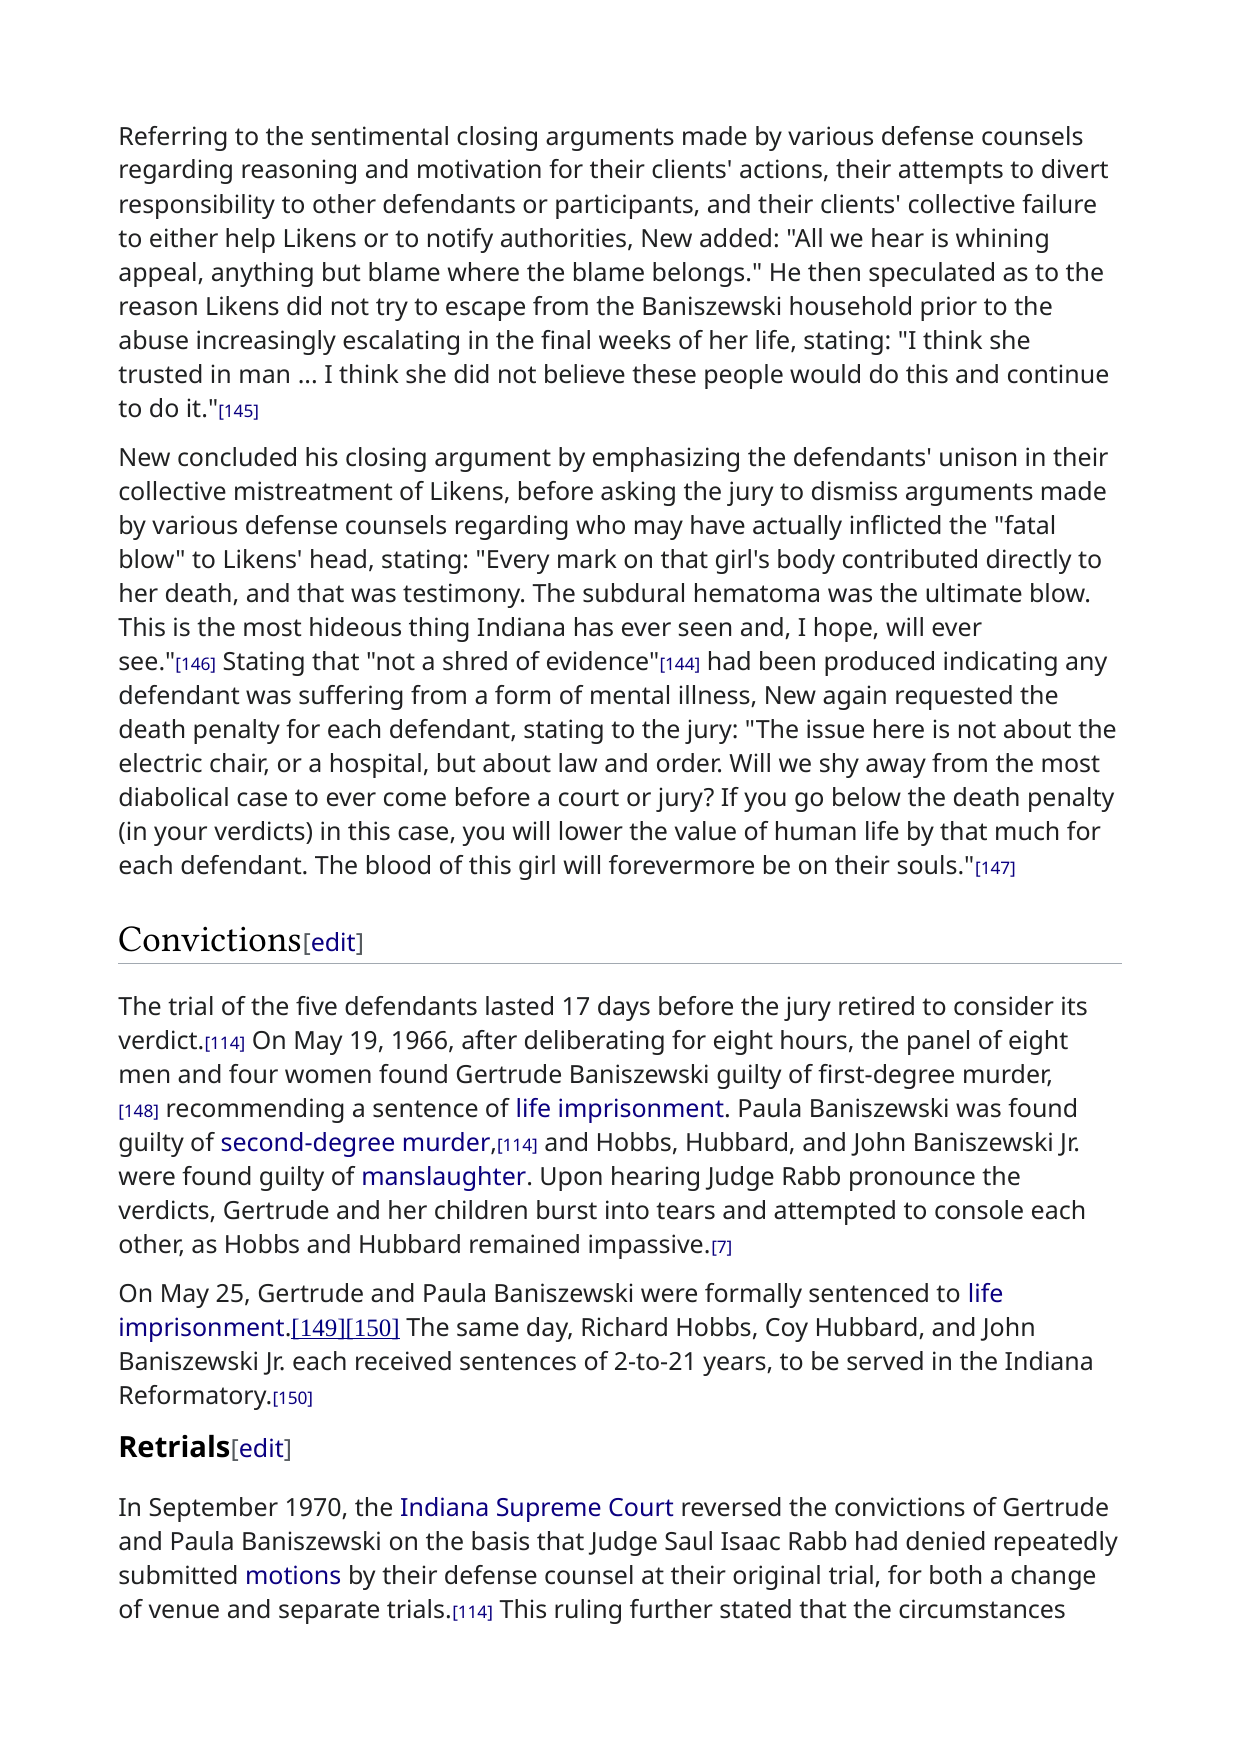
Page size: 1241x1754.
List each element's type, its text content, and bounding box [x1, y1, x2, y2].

text In September 1970, the Indiana Supreme Court reversed the convictions of Gertrude and Paula Baniszewski on the basis that Judge Saul Isaac Rabb had denied repeatedly submitted motions by their defense counsel at their original trial, for both a change of venue and separate trials.[114] This ruling further stated that the circumstances [118, 1490, 1122, 1626]
text Referring to the sentimental closing arguments made by various defense counsels regarding reasoning and motivation for their clients' actions, their attempts to divert responsibility to other defendants or participants, and their clients' collective failure to either help Likens or to notify authorities, New added: "All we hear is whining appeal, anything but blame where the blame belongs." He then speculated as to the reason Likens did not try to escape from the Baniszewski household prior to the abuse increasingly escalating in the final weeks of her life, stating: "I think she trusted in man ... I think she did not believe these people would do this and continue to do it."[145] [118, 118, 1122, 425]
subtitle Convictions[edit] [118, 917, 1122, 963]
text The trial of the five defendants lasted 17 days before the jury retired to consider its verdict.[114] On May 19, 1966, after deliberating for eight hours, the panel of eight men and four women found Gertrude Baniszewski guilty of first-degree murder,[148] recommending a sentence of life imprisonment. Paula Baniszewski was found guilty of second-degree murder,[114] and Hobbs, Hubbard, and John Baniszewski Jr. were found guilty of manslaughter. Upon hearing Judge Rabb pronounce the verdicts, Gertrude and her children burst into tears and attempted to console each other, as Hobbs and Hubbard remained impassive.[7] [118, 988, 1122, 1261]
text New concluded his closing argument by emphasizing the defendants' unison in their collective mistreatment of Likens, before asking the jury to dismiss arguments made by various defense counsels regarding who may have actually inflicted the "fatal blow" to Likens' head, stating: "Every mark on that girl's body contributed directly to her death, and that was testimony. The subdural hematoma was the ultimate blow. This is the most hideous thing Indiana has ever seen and, I hope, will ever see."[146] Stating that "not a shred of evidence"[144] had been produced indicating any defendant was suffering from a form of mental illness, New again requested the death penalty for each defendant, stating to the jury: "The issue here is not about the electric chair, or a hospital, but about law and order. Will we shy away from the most diabolical case to ever come before a court or jury? If you go below the death penalty (in your verdicts) in this case, you will lower the value of human life by that much for each defendant. The blood of this girl will forevermore be on their souls."[147] [118, 439, 1122, 882]
text On May 25, Gertrude and Paula Baniszewski were formally sentenced to life imprisonment.[149][150] The same day, Richard Hobbs, Coy Hubbard, and John Baniszewski Jr. each received sentences of 2-to-21 years, to be served in the Indiana Reformatory.[150] [118, 1276, 1122, 1412]
subtitle Retrials[edit] [118, 1426, 1122, 1466]
